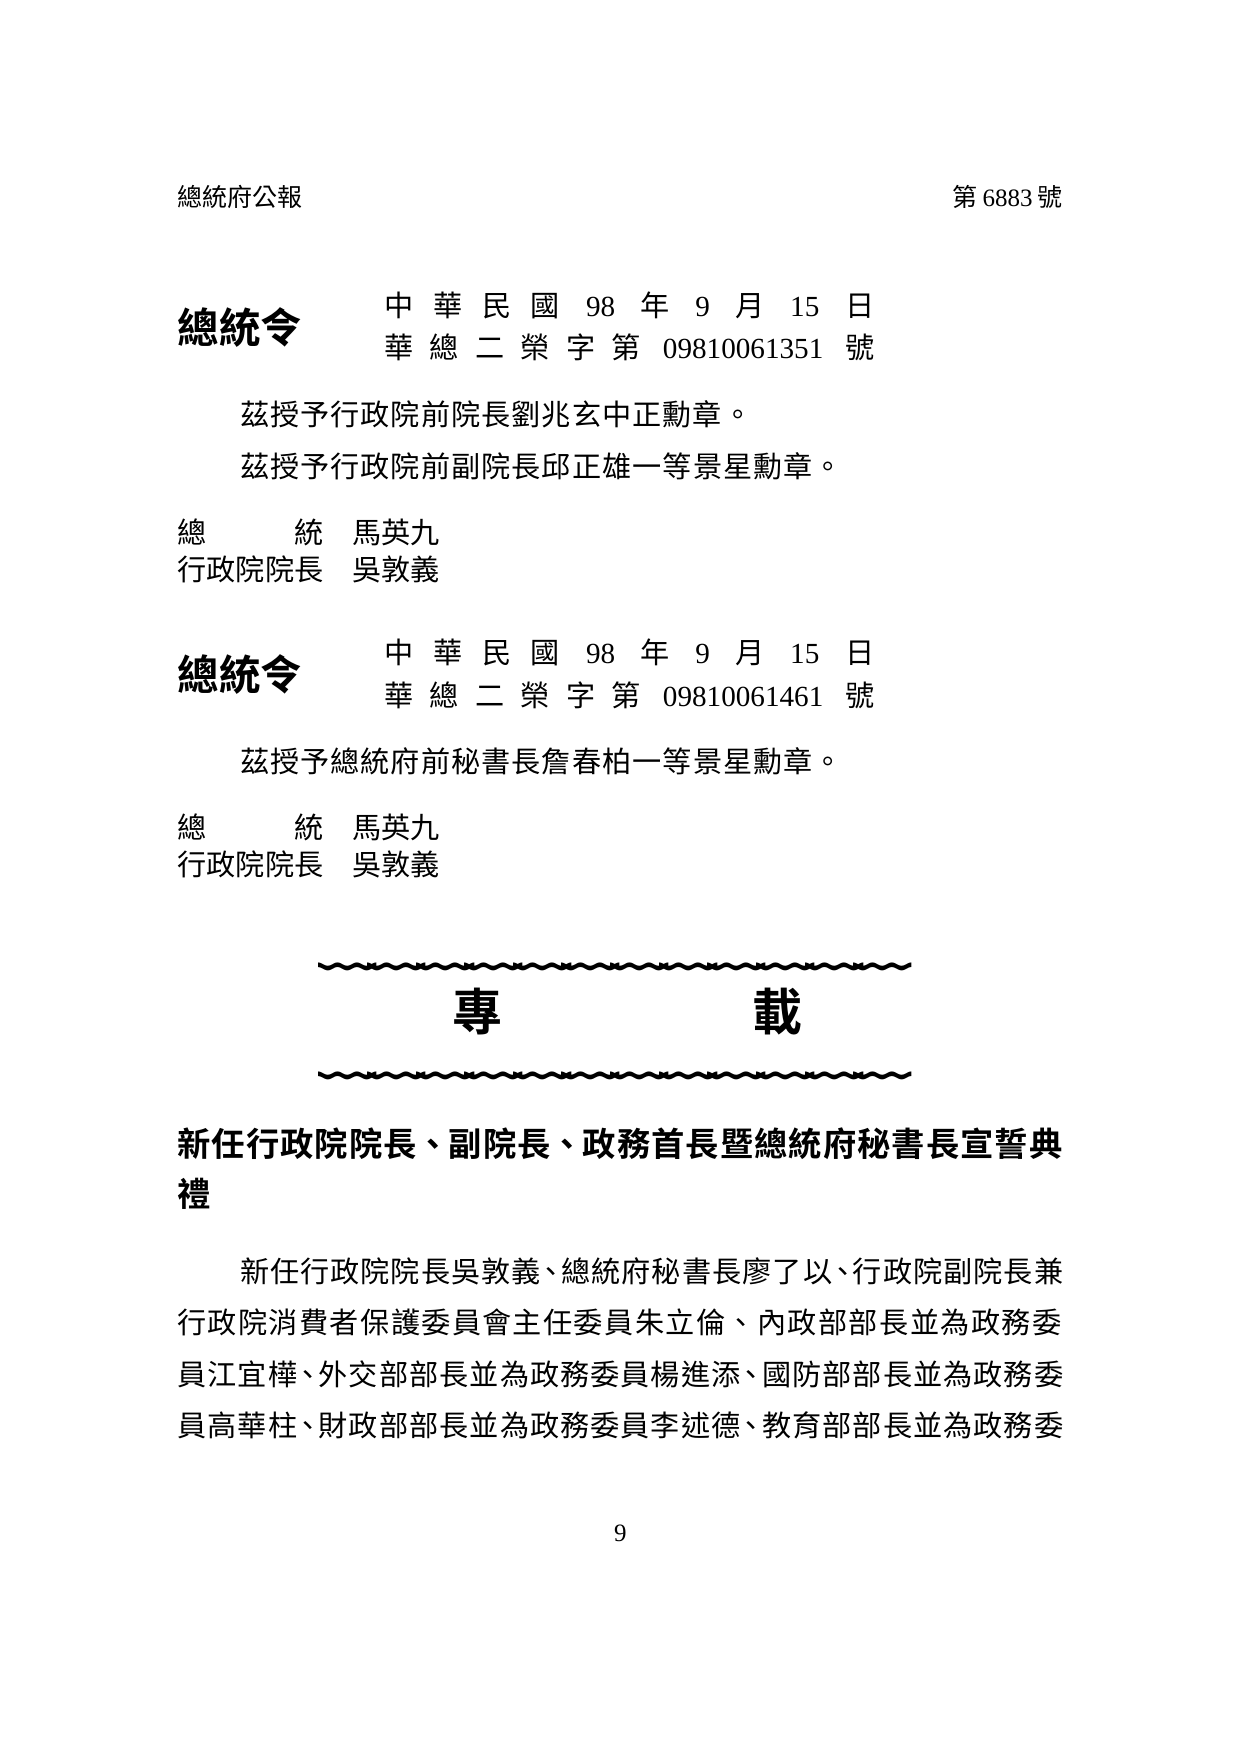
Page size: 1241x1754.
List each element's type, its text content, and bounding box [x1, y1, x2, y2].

table_header 中華民國98年9月15日 華總二榮字第09810061461號 [381, 613, 877, 731]
text 總 統 馬英九 [177, 513, 1063, 551]
text 總 統 馬英九 [177, 808, 1063, 846]
text 行政院院長 吳敦義 [177, 846, 1063, 883]
text 行政院院長 吳敦義 [177, 551, 1063, 588]
text 專 載 [192, 983, 1063, 1042]
text 茲授予總統府前秘書長詹春柏一等景星勳章。 [177, 731, 1063, 783]
text ﹏﹏﹏﹏﹏﹏﹏﹏﹏﹏﹏﹏ [177, 946, 1063, 971]
table_header 總統令 [174, 266, 381, 384]
text 茲授予行政院前院長劉兆玄中正勳章。 [177, 384, 1063, 436]
table_header 總統令 [174, 613, 381, 731]
text 茲授予行政院前副院長邱正雄一等景星勳章。 [177, 436, 1063, 488]
text 新任行政院院長吳敦義、總統府秘書長廖了以、行政院副院長兼行政院消費者保護委員會主任委員朱立倫、內政部部長並為政務委員江宜樺、外交部部長並為政務委員楊進添、國防部部長並為政務委員高華柱、財政部部長並為政務委員李述德、教育部部長並為政務委員吳清基、法務部部長並為政務委員王清峰、交通部部長並為政務委員毛治國、蒙藏委員會委員長並為政務委員高思博、僑務委員會委員長並為政務委員吳英毅、行政院政務委員兼行政院經濟建設委員會主任委員蔡勳雄、行政院政務委員曾志朗、行政院政務委員兼臺灣省政府委員並為主席張進福、行政院政務委員兼行政院公共工程委員會主任委員范良銹、行政院政務委員兼福建省政府委員並為主席薛承泰、行政院秘書長林中森、行政院主計處主計長石素梅、行政院人事行政局局長吳泰成、行政院新聞局局長蘇俊賓、行政院衛生署署長楊志良、行政院環境保護署署長沈世宏、行政院海岸巡防署署長王進旺、國立故宮博物院院長周功鑫、行政院大陸委員會主任委員賴幸媛、行政院國軍退除役官兵輔導委員會主任委員曾金陵、行政院青年輔導委員會主任委員王昱婷、行政院原子能委員會主任委員蔡春鴻、行政院國家科學委員會主任委員李羅權、北美事務協調委員會主任委員邵玉銘、行政院農業委員會主任委員陳武雄、行政院文化建設委員會主任委員黃碧端、行政院勞工委員會主任委員王如玄、行政院原住民族委員會主任委員孫大川、行政院體育委員會主任委員戴遐齡及行政院客家委員會主任委員黃玉振等37員，於中華民國98年9月10日（星期四）下午1時30分在總統府3樓大禮堂舉行宣誓典禮，總統監誓，副總統蕭萬長、立法院院長王金平、司法院院長賴英照、考試院院長關中、監察院院長王建煊、國家安全會議秘書長蘇起及總統府第三局局長侯平福等在場觀禮，典禮至下午2時結束。 [177, 1242, 1063, 1447]
text ﹏﹏﹏﹏﹏﹏﹏﹏﹏﹏﹏﹏ [177, 1054, 1063, 1079]
text 新任行政院院長、副院長、政務首長暨總統府秘書長宣誓典禮 [177, 1117, 1063, 1217]
table_header 中華民國98年9月15日 華總二榮字第09810061351號 [381, 266, 877, 384]
